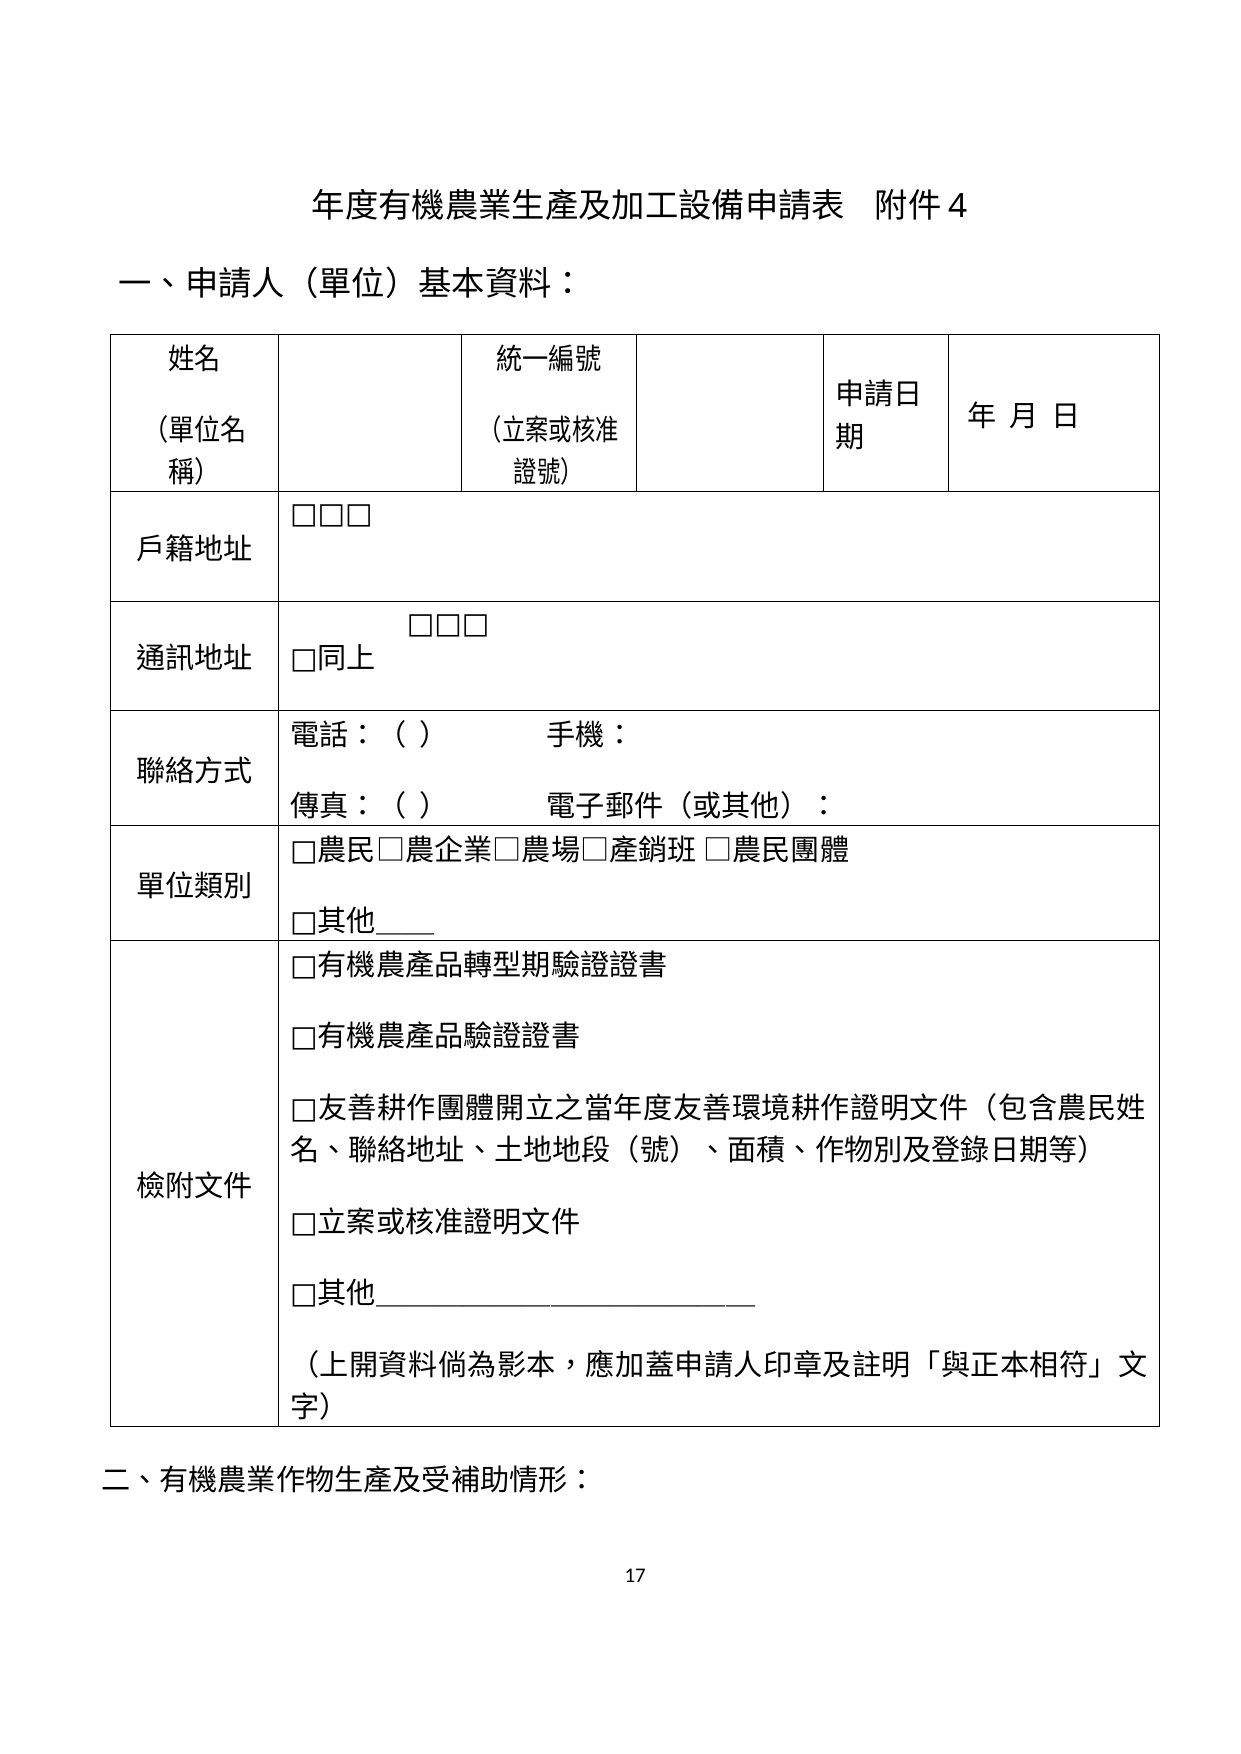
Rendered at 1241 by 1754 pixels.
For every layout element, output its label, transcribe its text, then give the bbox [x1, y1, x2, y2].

table_cell 檢附文件 [111, 941, 278, 1426]
table_cell 戶籍地址 [111, 492, 278, 601]
table_cell 聯絡方式 [111, 711, 278, 825]
table_cell 電話：（ ） 手機： 傳真：（ ） 電子郵件（或其他）： [279, 711, 1159, 825]
text 年度有機農業生產及加工設備申請表 附件4 [118, 179, 1152, 228]
table_cell □農民□農企業□農場□產銷班 □農民團體 □其他＿＿ [279, 826, 1159, 940]
table_header [637, 335, 823, 491]
table_cell □□□ [391, 602, 1159, 710]
table_header 年 月 日 [949, 335, 1159, 491]
text 一、申請人（單位）基本資料： [118, 257, 1152, 305]
table_cell □有機農產品轉型期驗證證書 □有機農產品驗證證書 □友善耕作團體開立之當年度友善環境耕作證明文件（包含農民姓名、聯絡地址、土地地段（號）、面積、作物別及登錄日期等） □立案或核准證明文件 □其他＿＿＿＿＿＿＿＿＿＿＿＿＿ （上開資料倘為影本，應加蓋申請人印章及註明「與正本相符」文字） [279, 941, 1159, 1426]
table_cell □同上 [279, 602, 391, 710]
table_header [279, 335, 461, 491]
table_cell □□□ [279, 492, 1159, 601]
table_header 申請日期 [824, 335, 948, 491]
table_header 姓名 （單位名稱） [111, 335, 278, 491]
table_header 統一編號 （立案或核准證號） [462, 335, 636, 491]
table_cell 通訊地址 [111, 602, 278, 710]
text 二、有機農業作物生產及受補助情形： [93, 1456, 1152, 1498]
table_cell 單位類別 [111, 826, 278, 940]
